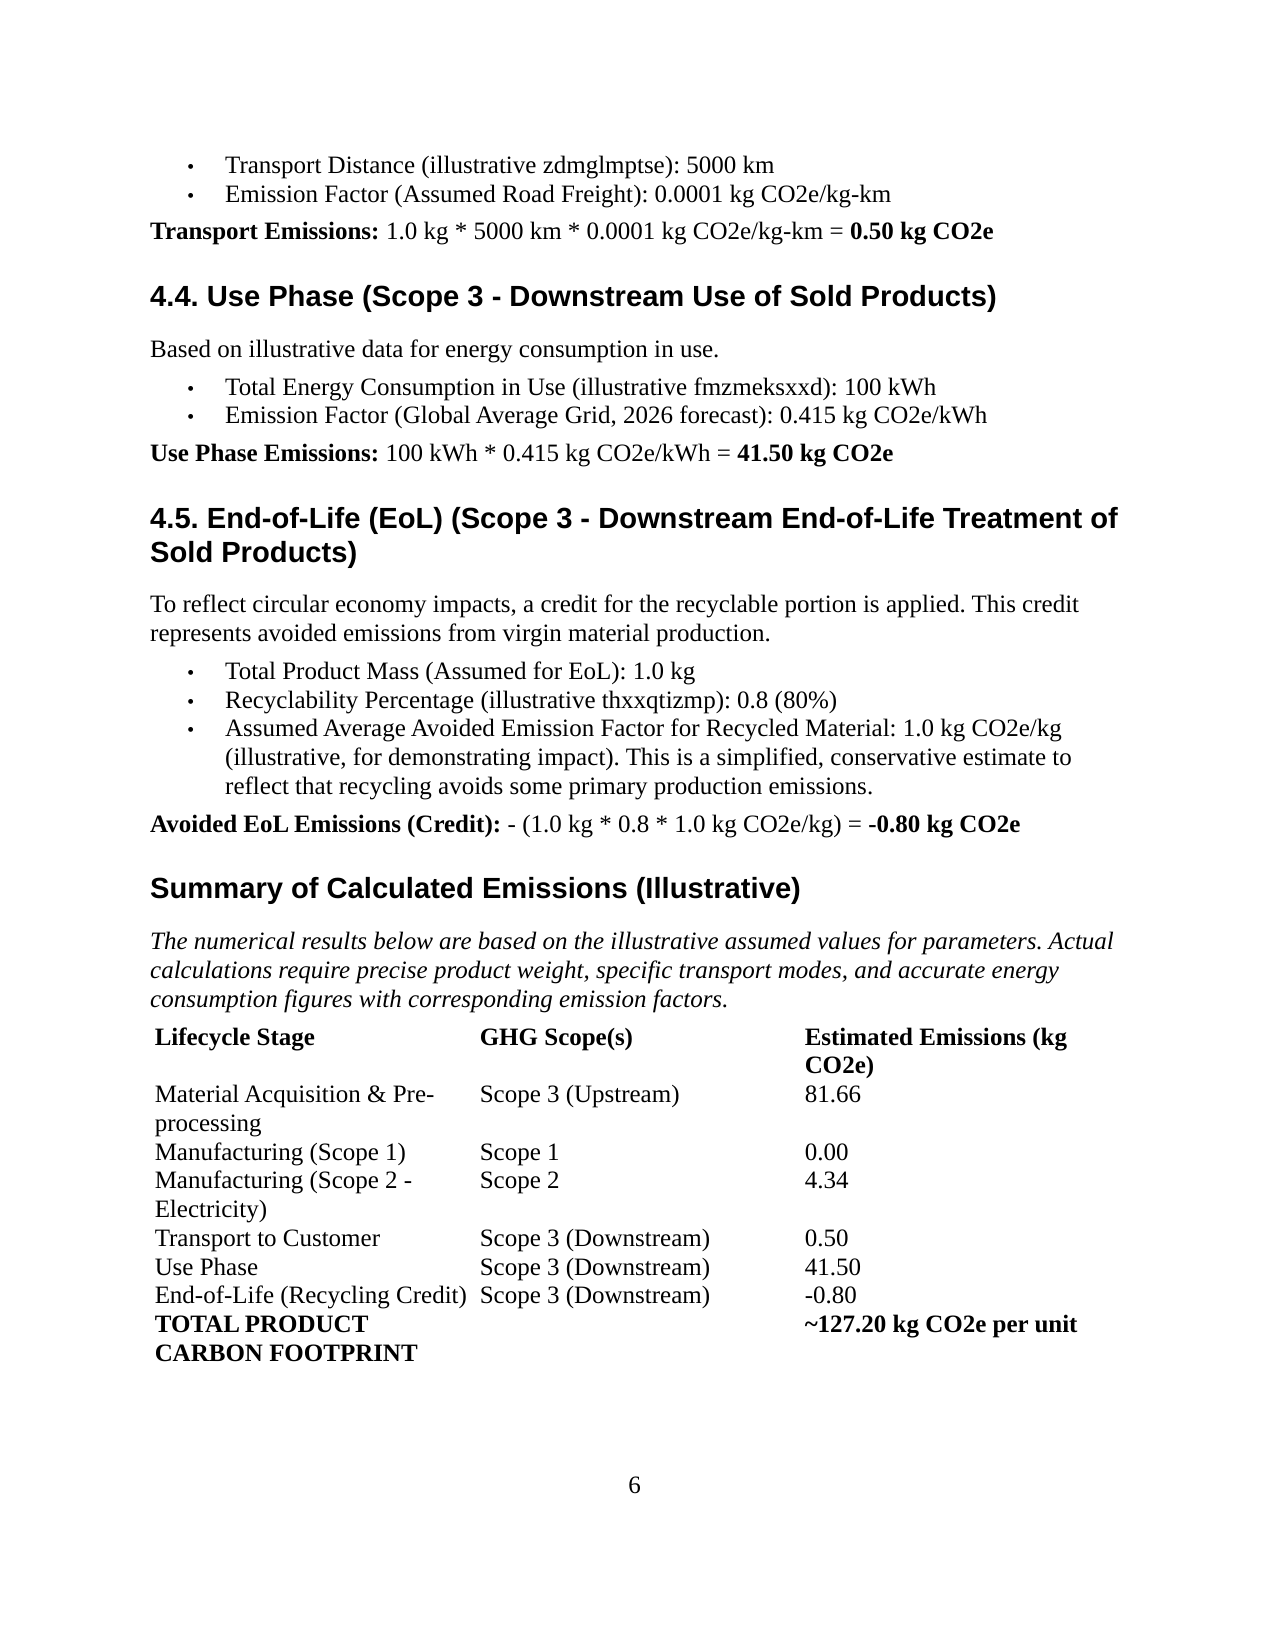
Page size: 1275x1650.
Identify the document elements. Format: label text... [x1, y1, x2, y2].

list Total Energy Consumption in Use (illustrative fmzmeksxxd): 100 kWh [187, 372, 1125, 401]
table_cell Scope 1 [475, 1137, 800, 1165]
text Use Phase Emissions: 100 kWh * 0.415 kg CO2e/kWh = 41.50 kg CO2e [150, 438, 1125, 467]
table_cell Manufacturing (Scope 2 - Electricity) [150, 1165, 475, 1223]
table_cell Scope 3 (Downstream) [475, 1223, 800, 1252]
table_cell End-of-Life (Recycling Credit) [150, 1280, 475, 1309]
subtitle Summary of Calculated Emissions (Illustrative) [150, 871, 1125, 905]
list Assumed Average Avoided Emission Factor for Recycled Material: 1.0 kg CO2e/kg (illustrative, for demonstrating impact). This is a simplified, conservative estimate to reflect that recycling avoids some primary production emissions. [187, 713, 1125, 800]
table_cell TOTAL PRODUCT CARBON FOOTPRINT [150, 1309, 475, 1367]
subtitle 4.4. Use Phase (Scope 3 - Downstream Use of Sold Products) [150, 279, 1125, 313]
table_cell 41.50 [800, 1252, 1125, 1280]
list Emission Factor (Assumed Road Freight): 0.0001 kg CO2e/kg-km [187, 179, 1125, 207]
text Avoided EoL Emissions (Credit): - (1.0 kg * 0.8 * 1.0 kg CO2e/kg) = -0.80 kg CO2e [150, 809, 1125, 837]
table_cell Material Acquisition & Pre-processing [150, 1079, 475, 1137]
table_cell Transport to Customer [150, 1223, 475, 1252]
table_cell 0.00 [800, 1137, 1125, 1165]
table_header GHG Scope(s) [475, 1022, 800, 1079]
text Based on illustrative data for energy consumption in use. [150, 334, 1125, 363]
table_cell 0.50 [800, 1223, 1125, 1252]
table_cell Manufacturing (Scope 1) [150, 1137, 475, 1165]
table_header Estimated Emissions (kg CO2e) [800, 1022, 1125, 1079]
table_cell Scope 3 (Downstream) [475, 1280, 800, 1309]
table_cell -0.80 [800, 1280, 1125, 1309]
list Total Product Mass (Assumed for EoL): 1.0 kg [187, 656, 1125, 685]
table_cell Scope 3 (Upstream) [475, 1079, 800, 1137]
table_cell [475, 1309, 800, 1367]
text To reflect circular economy impacts, a credit for the recyclable portion is applied. This credit represents avoided emissions from virgin material production. [150, 589, 1125, 647]
table_header Lifecycle Stage [150, 1022, 475, 1079]
table_cell ~127.20 kg CO2e per unit [800, 1309, 1125, 1367]
table_cell Use Phase [150, 1252, 475, 1280]
list Emission Factor (Global Average Grid, 2026 forecast): 0.415 kg CO2e/kWh [187, 401, 1125, 429]
table_cell Scope 2 [475, 1165, 800, 1223]
list Transport Distance (illustrative zdmglmptse): 5000 km [187, 150, 1125, 179]
text Transport Emissions: 1.0 kg * 5000 km * 0.0001 kg CO2e/kg-km = 0.50 kg CO2e [150, 216, 1125, 245]
text The numerical results below are based on the illustrative assumed values for parameters. Actual calculations require precise product weight, specific transport modes, and accurate energy consumption figures with corresponding emission factors. [150, 926, 1125, 1013]
table_cell 4.34 [800, 1165, 1125, 1223]
table_cell Scope 3 (Downstream) [475, 1252, 800, 1280]
list Recyclability Percentage (illustrative thxxqtizmp): 0.8 (80%) [187, 685, 1125, 713]
subtitle 4.5. End-of-Life (EoL) (Scope 3 - Downstream End-of-Life Treatment of Sold Products) [150, 501, 1125, 568]
table_cell 81.66 [800, 1079, 1125, 1137]
